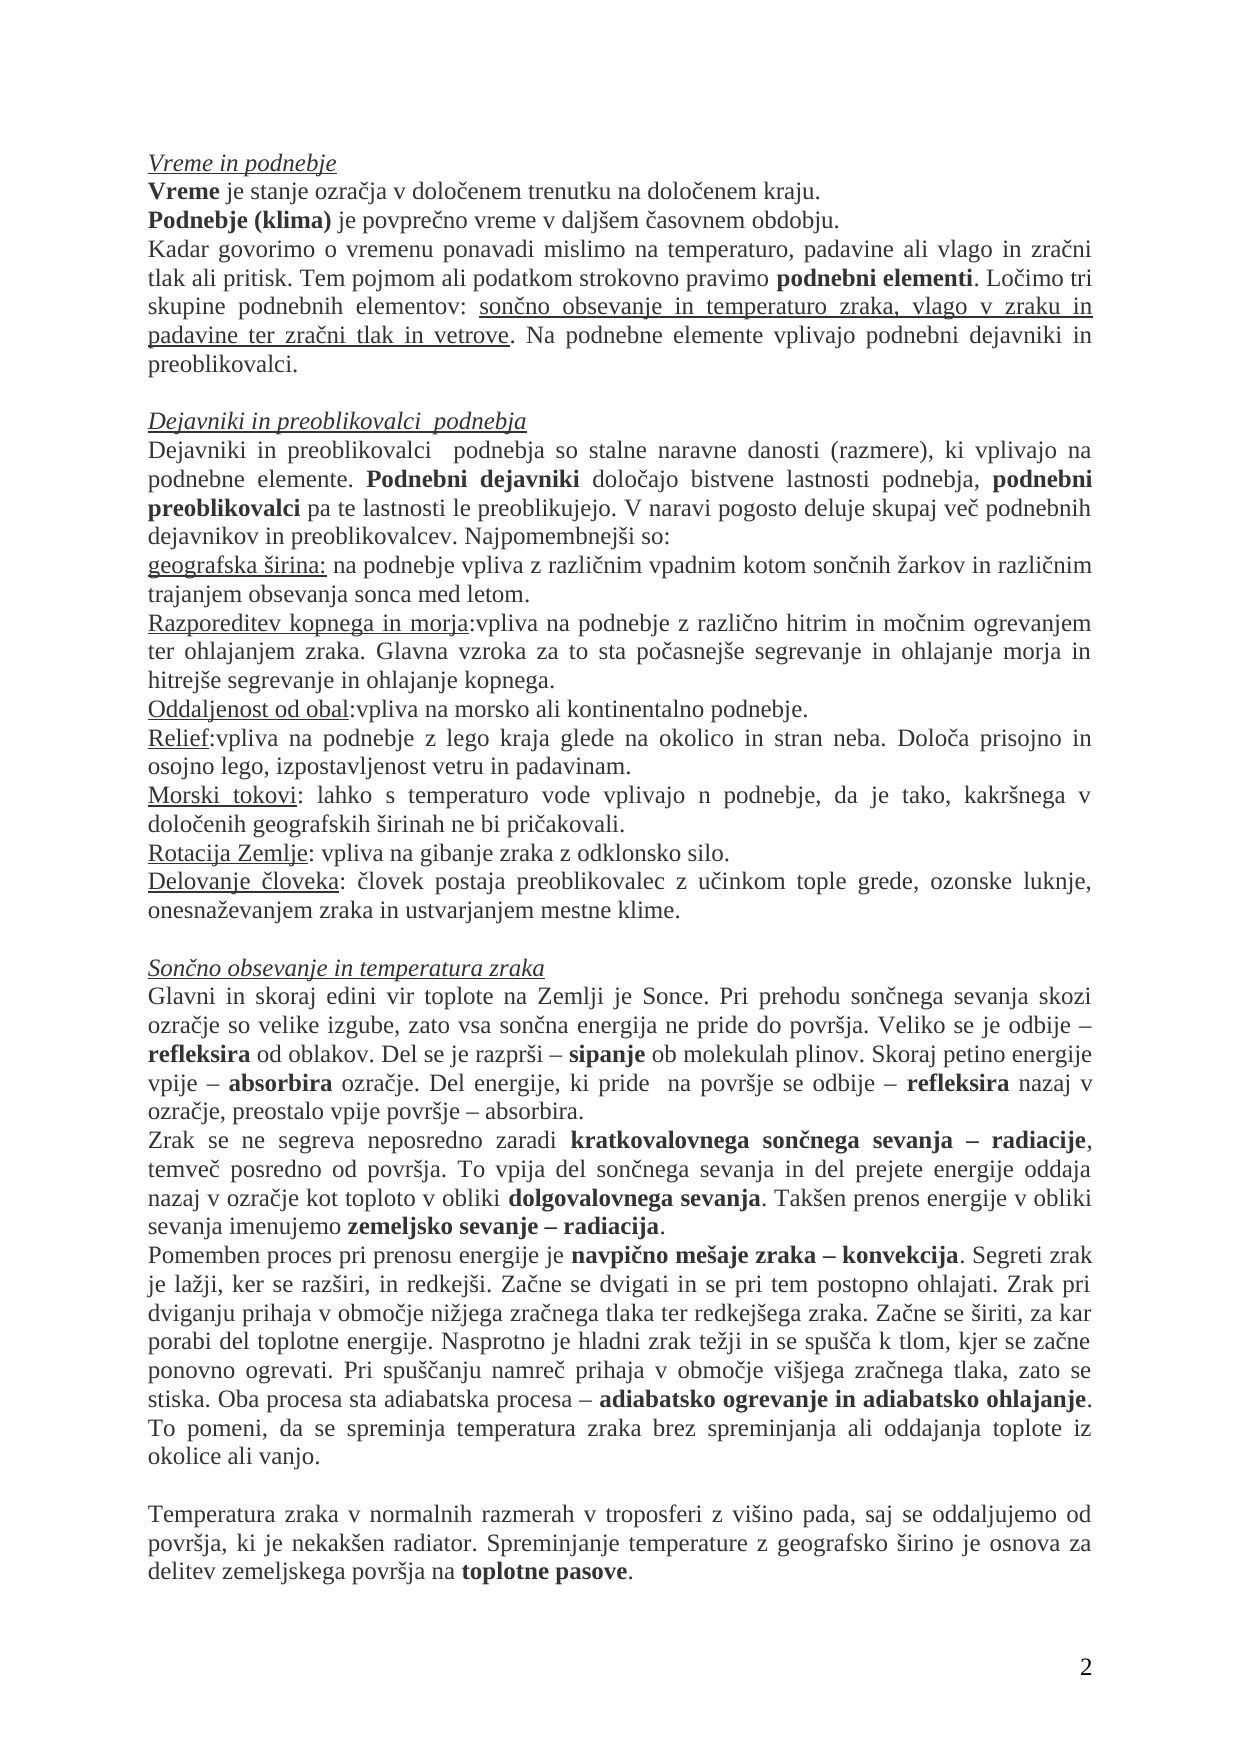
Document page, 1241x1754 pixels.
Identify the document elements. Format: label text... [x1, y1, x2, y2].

text Temperatura zraka v normalnih razmerah v troposferi z višino pada, saj se oddaljujemo od površja, ki je nekakšen radiator. Spreminjanje temperature z geografsko širino je osnova za delitev zemeljskega površja na toplotne pasove. [148, 1499, 1093, 1585]
text geografska širina: na podnebje vpliva z različnim vpadnim kotom sončnih žarkov in različnim trajanjem obsevanja sonca med letom. [148, 550, 1093, 608]
text Vreme je stanje ozračja v določenem trenutku na določenem kraju. [148, 176, 1093, 205]
text Oddaljenost od obal:vpliva na morsko ali kontinentalno podnebje. [148, 694, 1093, 723]
text Morski tokovi: lahko s temperaturo vode vplivajo n podnebje, da je tako, kakršnega v določenih geografskih širinah ne bi pričakovali. [148, 780, 1093, 838]
text Razporeditev kopnega in morja:vpliva na podnebje z različno hitrim in močnim ogrevanjem ter ohlajanjem zraka. Glavna vzroka za to sta počasnejše segrevanje in ohlajanje morja in hitrejše segrevanje in ohlajanje kopnega. [148, 608, 1093, 694]
text Glavni in skoraj edini vir toplote na Zemlji je Sonce. Pri prehodu sončnega sevanja skozi ozračje so velike izgube, zato vsa sončna energija ne pride do površja. Veliko se je odbije – refleksira od oblakov. Del se je razprši – sipanje ob molekulah plinov. Skoraj petino energije vpije – absorbira ozračje. Del energije, ki pride na površje se odbije – refleksira nazaj v ozračje, preostalo vpije površje – absorbira. [148, 981, 1093, 1125]
text Dejavniki in preoblikovalci podnebja so stalne naravne danosti (razmere), ki vplivajo na podnebne elemente. Podnebni dejavniki določajo bistvene lastnosti podnebja, podnebni preoblikovalci pa te lastnosti le preoblikujejo. V naravi pogosto deluje skupaj več podnebnih dejavnikov in preoblikovalcev. Najpomembnejši so: [148, 435, 1093, 550]
text Podnebje (klima) je povprečno vreme v daljšem časovnem obdobju. [148, 205, 1093, 234]
text Delovanje človeka: človek postaja preoblikovalec z učinkom tople grede, ozonske luknje, onesnaževanjem zraka in ustvarjanjem mestne klime. [148, 866, 1093, 924]
text Dejavniki in preoblikovalci podnebja [148, 406, 1093, 435]
text Rotacija Zemlje: vpliva na gibanje zraka z odklonsko silo. [148, 838, 1093, 866]
text Zrak se ne segreva neposredno zaradi kratkovalovnega sončnega sevanja – radiacije, temveč posredno od površja. To vpija del sončnega sevanja in del prejete energije oddaja nazaj v ozračje kot toploto v obliki dolgovalovnega sevanja. Takšen prenos energije v obliki sevanja imenujemo zemeljsko sevanje – radiacija. [148, 1125, 1093, 1240]
text Relief:vpliva na podnebje z lego kraja glede na okolico in stran neba. Določa prisojno in osojno lego, izpostavljenost vetru in padavinam. [148, 723, 1093, 780]
text Kadar govorimo o vremenu ponavadi mislimo na temperaturo, padavine ali vlago in zračni tlak ali pritisk. Tem pojmom ali podatkom strokovno pravimo podnebni elementi. Ločimo tri skupine podnebnih elementov: sončno obsevanje in temperaturo zraka, vlago v zraku in padavine ter zračni tlak in vetrove. Na podnebne elemente vplivajo podnebni dejavniki in preoblikovalci. [148, 234, 1093, 378]
text Pomemben proces pri prenosu energije je navpično mešaje zraka – konvekcija. Segreti zrak je lažji, ker se razširi, in redkejši. Začne se dvigati in se pri tem postopno ohlajati. Zrak pri dviganju prihaja v območje nižjega zračnega tlaka ter redkejšega zraka. Začne se širiti, za kar porabi del toplotne energije. Nasprotno je hladni zrak težji in se spušča k tlom, kjer se začne ponovno ogrevati. Pri spuščanju namreč prihaja v območje višjega zračnega tlaka, zato se stiska. Oba procesa sta adiabatska procesa – adiabatsko ogrevanje in adiabatsko ohlajanje. To pomeni, da se spreminja temperatura zraka brez spreminjanja ali oddajanja toplote iz okolice ali vanjo. [148, 1240, 1093, 1470]
text Vreme in podnebje [148, 148, 1093, 176]
text Sončno obsevanje in temperatura zraka [148, 953, 1093, 981]
